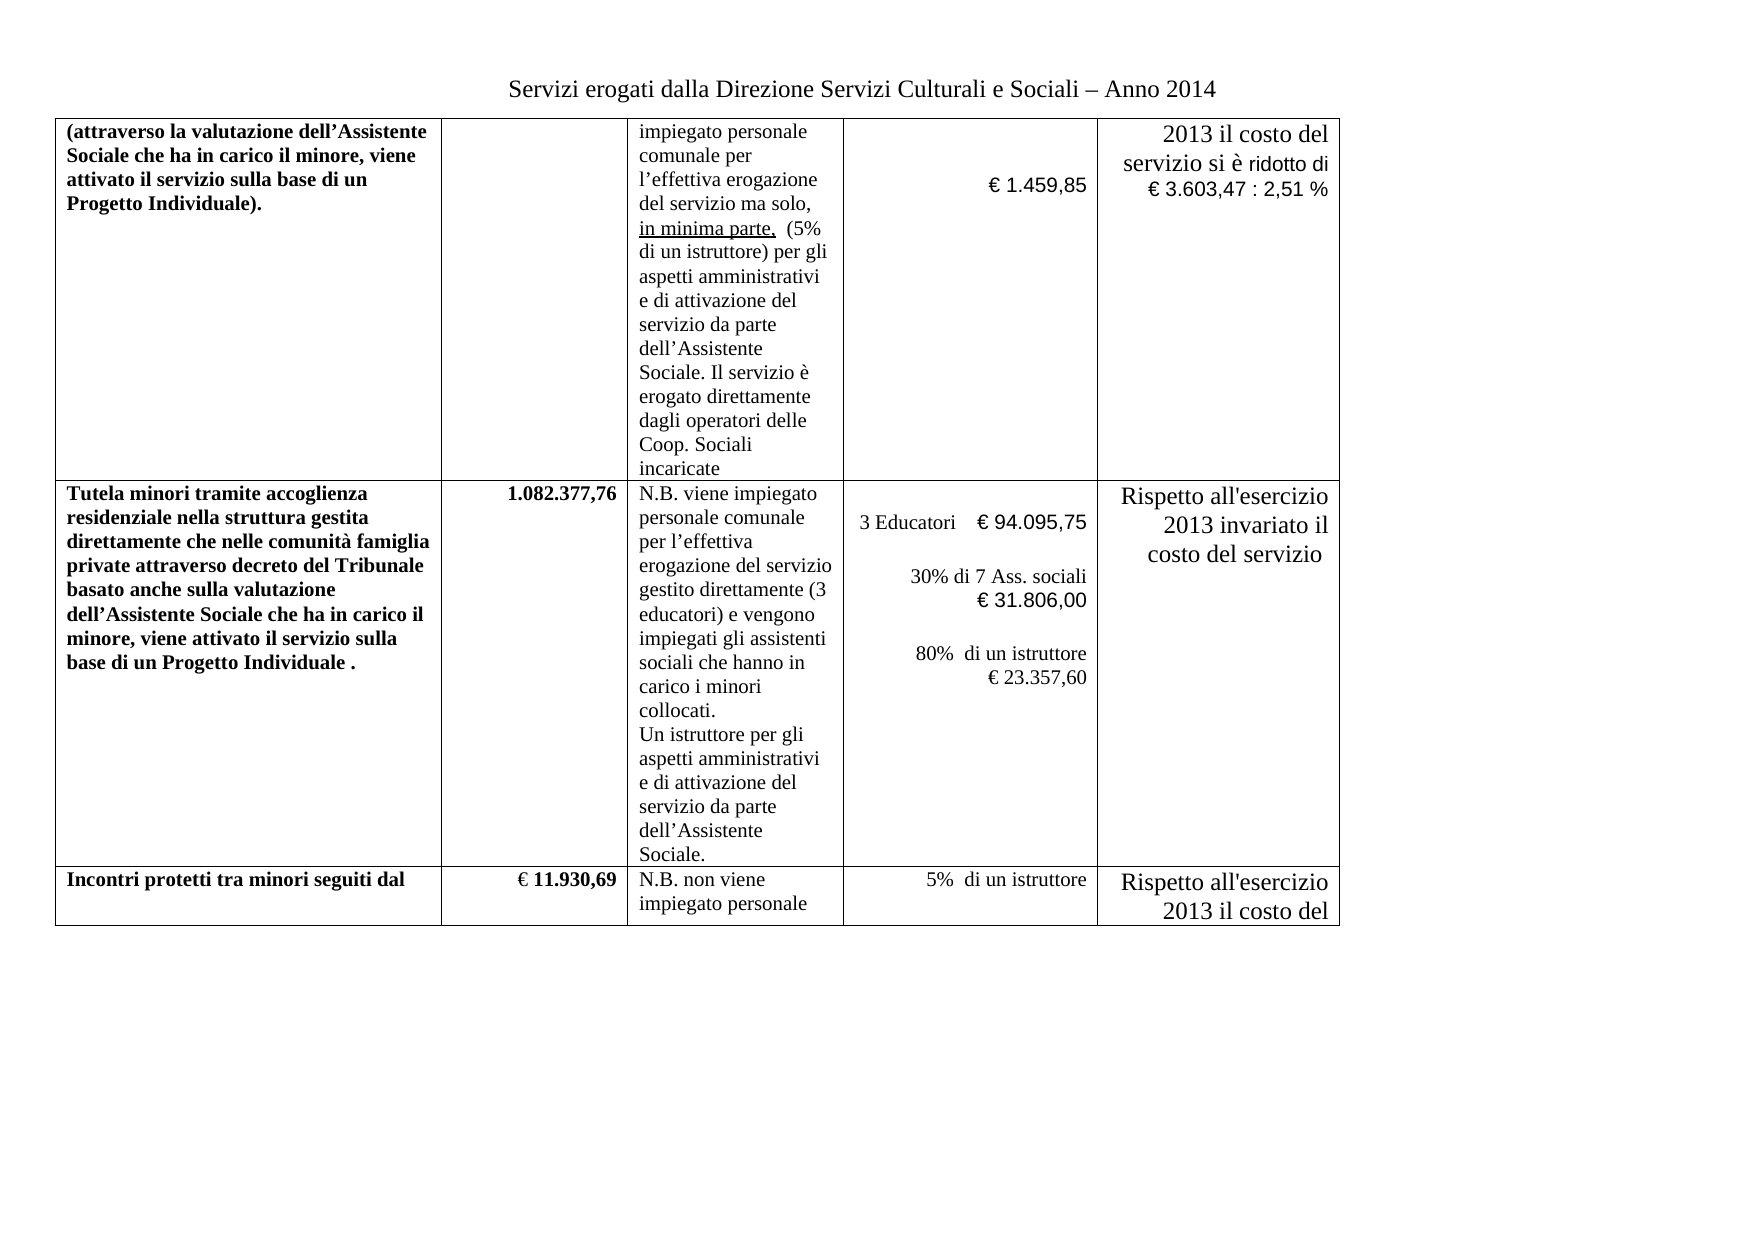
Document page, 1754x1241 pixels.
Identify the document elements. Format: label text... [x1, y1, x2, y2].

table_cell € 11.930,69 [442, 867, 627, 925]
table_cell 3 Educatori € 94.095,75 30% di 7 Ass. sociali € 31.806,00 80% di un istruttore € 23.357,60 [844, 481, 1097, 866]
table_cell impiegato personale comunale per l’effettiva erogazione del servizio ma solo, in minima parte, (5% di un istruttore) per gli aspetti amministrativi e di attivazione del servizio da parte dell’Assistente Sociale. Il servizio è erogato direttamente dagli operatori delle Coop. Sociali incaricate [628, 119, 843, 480]
table_cell Incontri protetti tra minori seguiti dal [56, 867, 441, 925]
table_cell N.B. non viene impiegato personale [628, 867, 843, 925]
table_cell Rispetto all'esercizio 2013 invariato il costo del servizio [1098, 481, 1339, 866]
table_cell N.B. viene impiegato personale comunale per l’effettiva erogazione del servizio gestito direttamente (3 educatori) e vengono impiegati gli assistenti sociali che hanno in carico i minori collocati. Un istruttore per gli aspetti amministrativi e di attivazione del servizio da parte dell’Assistente Sociale. [628, 481, 843, 866]
table_cell Rispetto all'esercizio 2013 il costo del [1098, 867, 1339, 925]
table_cell 2013 il costo del servizio si è ridotto di € 3.603,47 : 2,51 % [1098, 119, 1339, 480]
table_cell (attraverso la valutazione dell’Assistente Sociale che ha in carico il minore, viene attivato il servizio sulla base di un Progetto Individuale). [56, 119, 441, 480]
table_cell € 1.459,85 [844, 119, 1097, 480]
table_cell Tutela minori tramite accoglienza residenziale nella struttura gestita direttamente che nelle comunità famiglia private attraverso decreto del Tribunale basato anche sulla valutazione dell’Assistente Sociale che ha in carico il minore, viene attivato il servizio sulla base di un Progetto Individuale . [56, 481, 441, 866]
table_cell 5% di un istruttore [844, 867, 1097, 925]
table_cell 1.082.377,76 [442, 481, 627, 866]
table_cell [442, 119, 627, 480]
